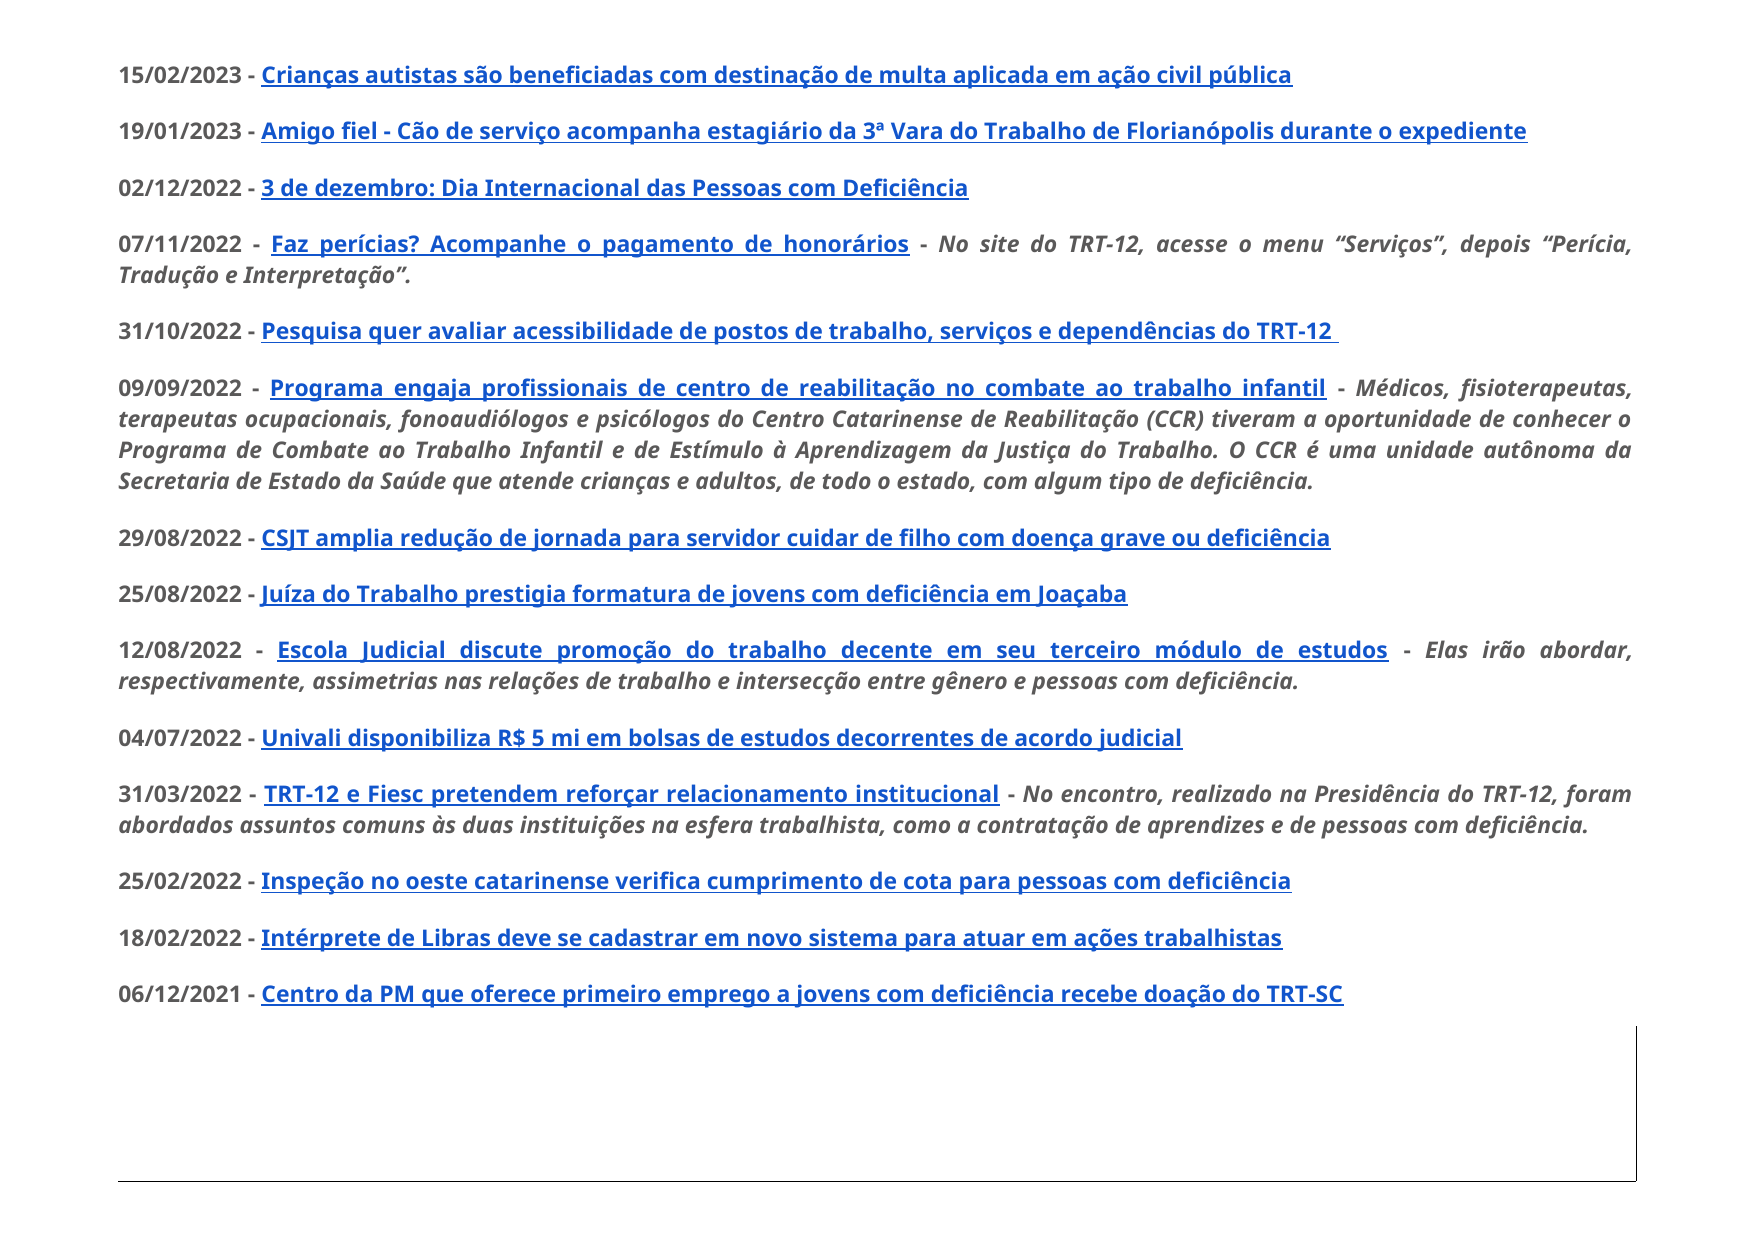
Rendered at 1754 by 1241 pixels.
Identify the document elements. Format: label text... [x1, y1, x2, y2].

text 25/02/2022 - Inspeção no oeste catarinense verifica cumprimento de cota para pessoas com deficiência [118, 865, 1636, 896]
text 04/07/2022 - Univali disponibiliza R$ 5 mi em bolsas de estudos decorrentes de acordo judicial [118, 721, 1636, 753]
text 31/10/2022 - Pesquisa quer avaliar acessibilidade de postos de trabalho, serviços e dependências do TRT-12 [118, 315, 1636, 346]
text 18/02/2022 - Intérprete de Libras deve se cadastrar em novo sistema para atuar em ações trabalhistas [118, 921, 1636, 953]
text 29/08/2022 - CSJT amplia redução de jornada para servidor cuidar de filho com doença grave ou deficiência [118, 521, 1636, 553]
text 15/02/2023 - Crianças autistas são beneficiadas com destinação de multa aplicada em ação civil pública [118, 59, 1636, 90]
text 25/08/2022 - Juíza do Trabalho prestigia formatura de jovens com deficiência em Joaçaba [118, 578, 1636, 609]
text 07/11/2022 - Faz perícias? Acompanhe o pagamento de honorários - No site do TRT-12, acesse o menu “Serviços”, depois “Perícia, Tradução e Interpretação”. [118, 228, 1636, 290]
text 31/03/2022 - TRT-12 e Fiesc pretendem reforçar relacionamento institucional - No encontro, realizado na Presidência do TRT-12, foram abordados assuntos comuns às duas instituições na esfera trabalhista, como a contratação de aprendizes e de pessoas com deficiência. [118, 778, 1636, 840]
text 09/09/2022 - Programa engaja profissionais de centro de reabilitação no combate ao trabalho infantil - Médicos, fisioterapeutas, terapeutas ocupacionais, fonoaudiólogos e psicólogos do Centro Catarinense de Reabilitação (CCR) tiveram a oportunidade de conhecer o Programa de Combate ao Trabalho Infantil e de Estímulo à Aprendizagem da Justiça do Trabalho. O CCR é uma unidade autônoma da Secretaria de Estado da Saúde que atende crianças e adultos, de todo o estado, com algum tipo de deficiência. [118, 371, 1636, 496]
text 19/01/2023 - Amigo fiel - Cão de serviço acompanha estagiário da 3ª Vara do Trabalho de Florianópolis durante o expediente [118, 115, 1636, 146]
text 12/08/2022 - Escola Judicial discute promoção do trabalho decente em seu terceiro módulo de estudos - Elas irão abordar, respectivamente, assimetrias nas relações de trabalho e intersecção entre gênero e pessoas com deficiência. [118, 634, 1636, 696]
text 02/12/2022 - 3 de dezembro: Dia Internacional das Pessoas com Deficiência [118, 171, 1636, 203]
text 06/12/2021 - Centro da PM que oferece primeiro emprego a jovens com deficiência recebe doação do TRT-SC [118, 978, 1636, 1009]
